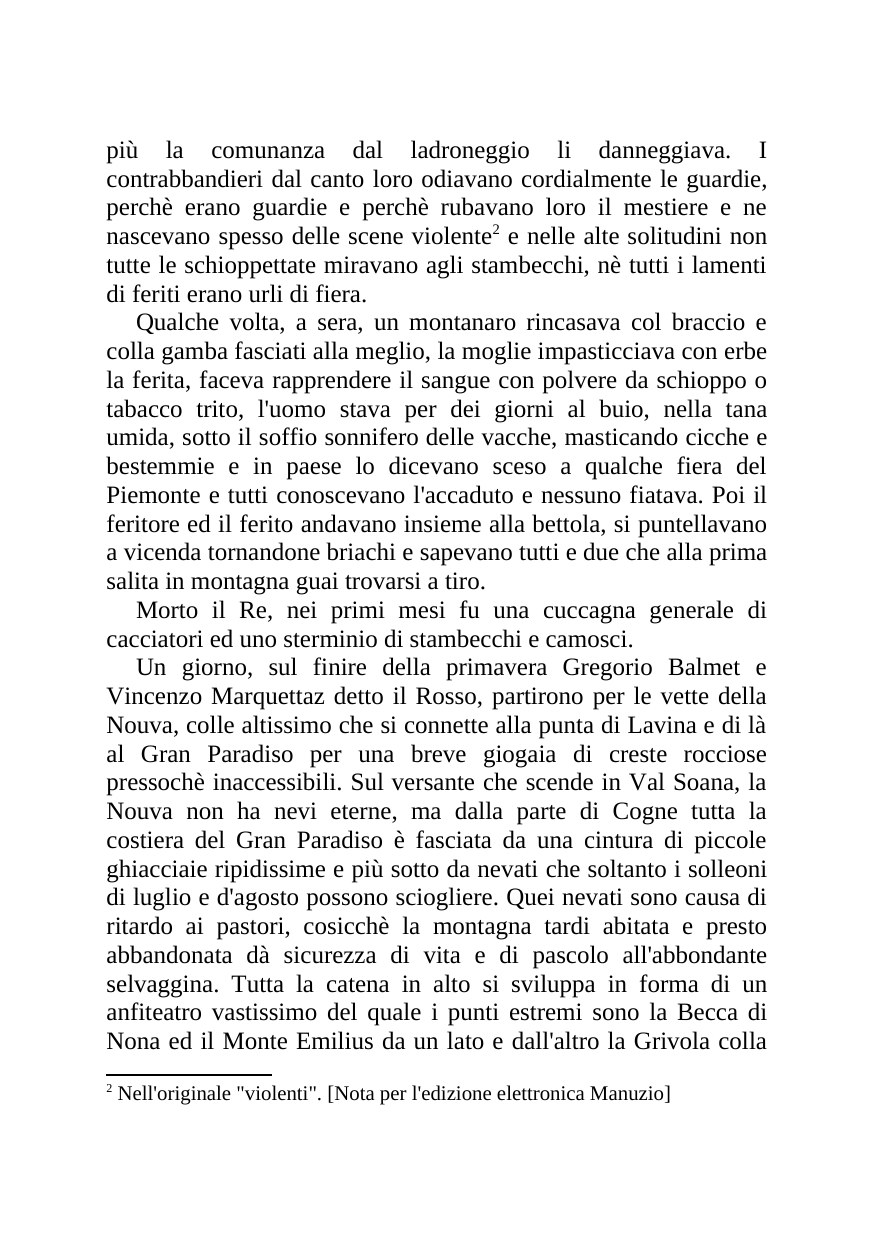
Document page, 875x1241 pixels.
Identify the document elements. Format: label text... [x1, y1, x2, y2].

text Un giorno, sul finire della primavera Gregorio Balmet e Vincenzo Marquettaz detto il Rosso, partirono per le vette della Nouva, colle altissimo che si connette alla punta di Lavina e di là al Gran Paradiso per una breve giogaia di creste rocciose pressochè inaccessibili. Sul versante che scende in Val Soana, la Nouva non ha nevi eterne, ma dalla parte di Cogne tutta la costiera del Gran Paradiso è fasciata da una cintura di piccole ghiacciaie ripidissime e più sotto da nevati che soltanto i solleoni di luglio e d'agosto possono sciogliere. Quei nevati sono causa di ritardo ai pastori, cosicchè la montagna tardi abitata e presto abbandonata dà sicurezza di vita e di pascolo all'abbondante selvaggina. Tutta la catena in alto si sviluppa in forma di un anfiteatro vastissimo del quale i punti estremi sono la Becca di Nona ed il Monte Emilius da un lato e dall'altro la Grivola colla [106, 652, 768, 1055]
text Nell'originale "violenti". [Nota per l'edizione elettronica Manuzio] [106, 1081, 768, 1105]
text Qualche volta, a sera, un montanaro rincasava col braccio e colla gamba fasciati alla meglio, la moglie impasticciava con erbe la ferita, faceva rapprendere il sangue con polvere da schioppo o tabacco trito, l'uomo stava per dei giorni al buio, nella tana umida, sotto il soffio sonnifero delle vacche, masticando cicche e bestemmie e in paese lo dicevano sceso a qualche fiera del Piemonte e tutti conoscevano l'accaduto e nessuno fiatava. Poi il feritore ed il ferito andavano insieme alla bettola, si puntellavano a vicenda tornandone briachi e sapevano tutti e due che alla prima salita in montagna guai trovarsi a tiro. [106, 307, 768, 595]
text Morto il Re, nei primi mesi fu una cuccagna generale di cacciatori ed uno sterminio di stambecchi e camosci. [106, 595, 768, 652]
text più la comunanza dal ladroneggio li danneggiava. I contrabbandieri dal canto loro odiavano cordialmente le guardie, perchè erano guardie e perchè rubavano loro il mestiere e ne nascevano spesso delle scene violente e nelle alte solitudini non tutte le schioppettate miravano agli stambecchi, nè tutti i lamenti di feriti erano urli di fiera. [106, 135, 768, 307]
